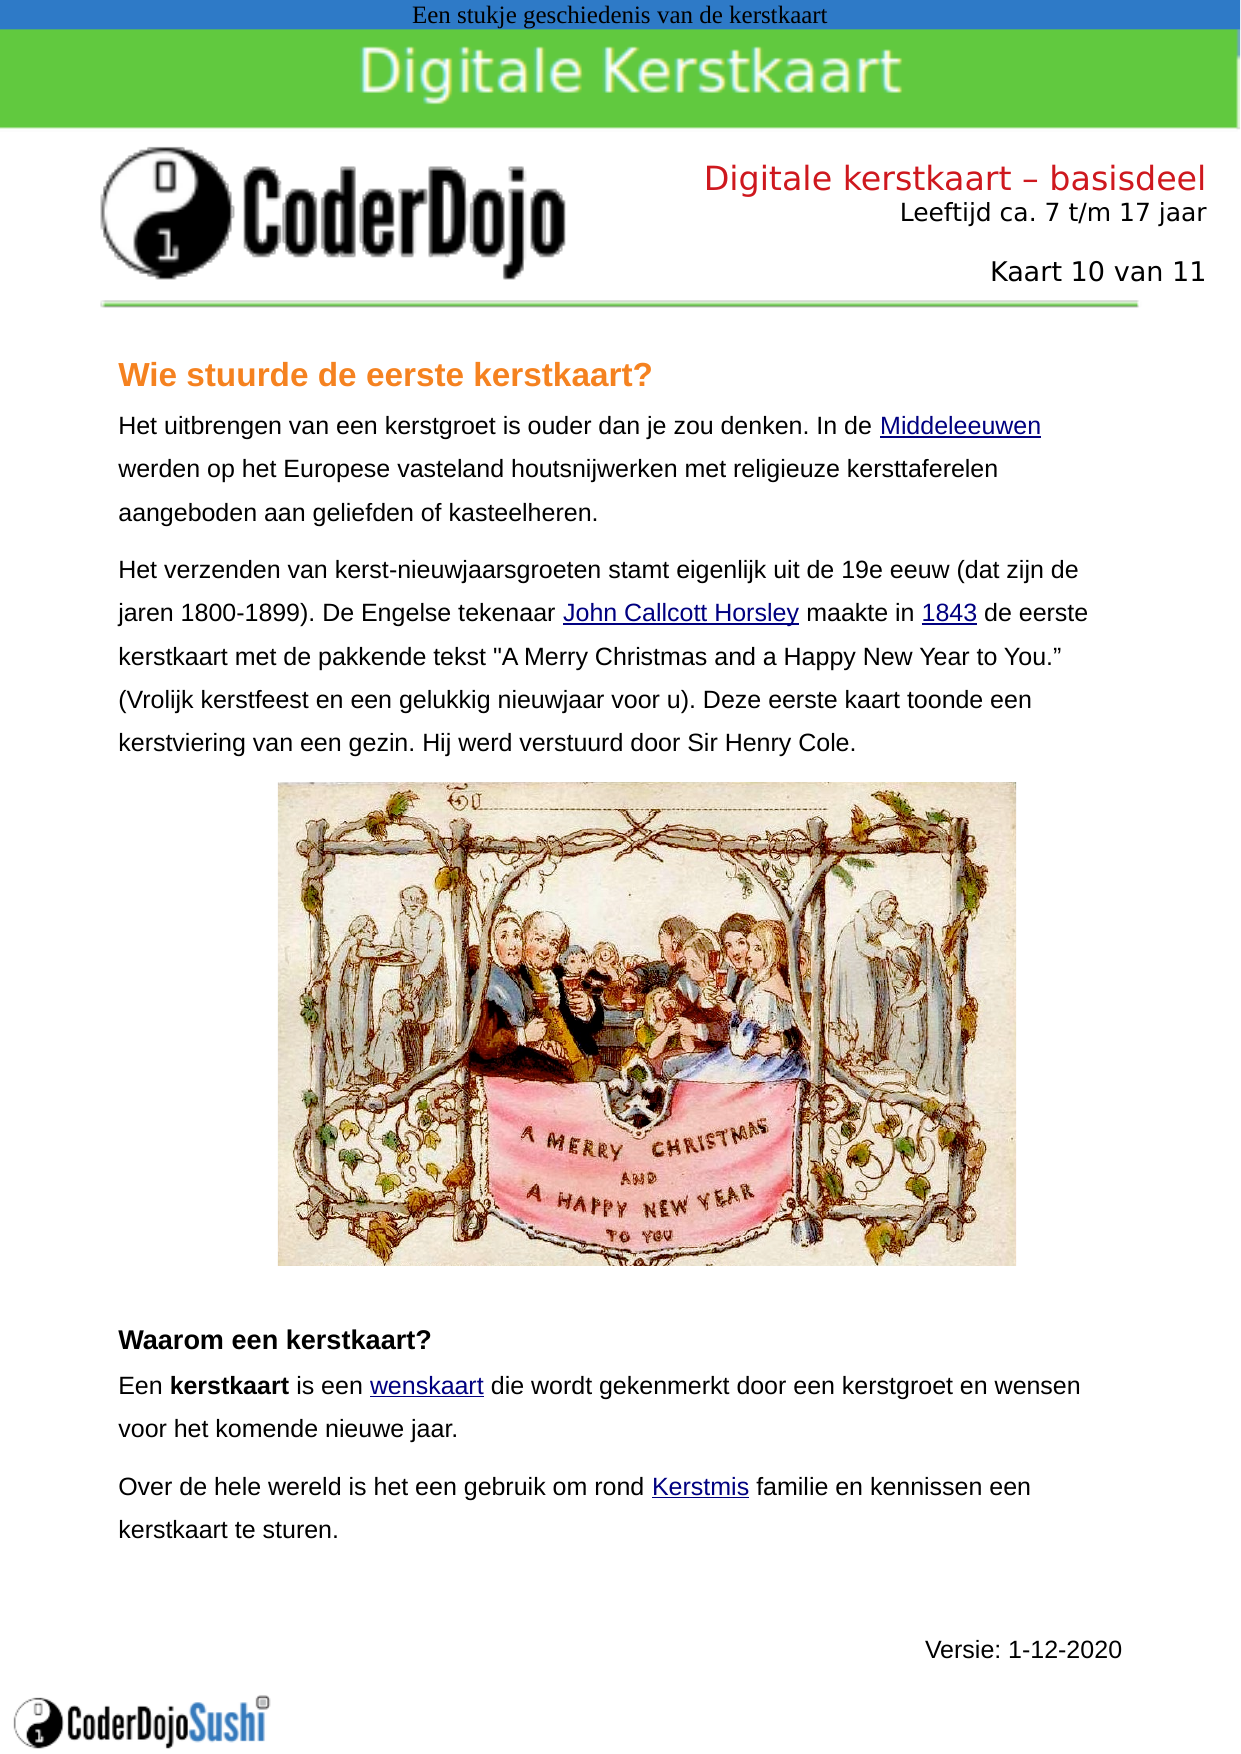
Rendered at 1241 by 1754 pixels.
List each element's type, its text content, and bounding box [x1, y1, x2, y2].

text Over de hele wereld is het een gebruik om rond Kerstmis familie en kennissen een kerstkaart te sturen. [118, 1472, 1122, 1544]
text Het verzenden van kerst-nieuwjaarsgroeten stamt eigenlijk uit de 19e eeuw (dat zijn de jaren 1800-1899). De Engelse tekenaar John Callcott Horsley maakte in 1843 de eerste kerstkaart met de pakkende tekst "A Merry Christmas and a Happy New Year to You.” (Vrolijk kerstfeest en een gelukkig nieuwjaar voor u). Deze eerste kaart toonde een kerstviering van een gezin. Hij werd verstuurd door Sir Henry Cole. [118, 555, 1122, 757]
text Het uitbrengen van een kerstgroet is ouder dan je zou denken. In de Middeleeuwen werden op het Europese vasteland houtsnijwerken met religieuze kersttaferelen aangeboden aan geliefden of kasteelheren. [118, 411, 1122, 526]
picture [0, 30, 1241, 338]
text Waarom een kerstkaart? [118, 1324, 1122, 1355]
picture [0, 1684, 279, 1754]
text Een kerstkaart is een wenskaart die wordt gekenmerkt door een kerstgroet en wensen voor het komende nieuwe jaar. [118, 1371, 1122, 1443]
subtitle Wie stuurde de eerste kerstkaart? [118, 355, 1122, 393]
picture [277, 782, 1017, 1266]
